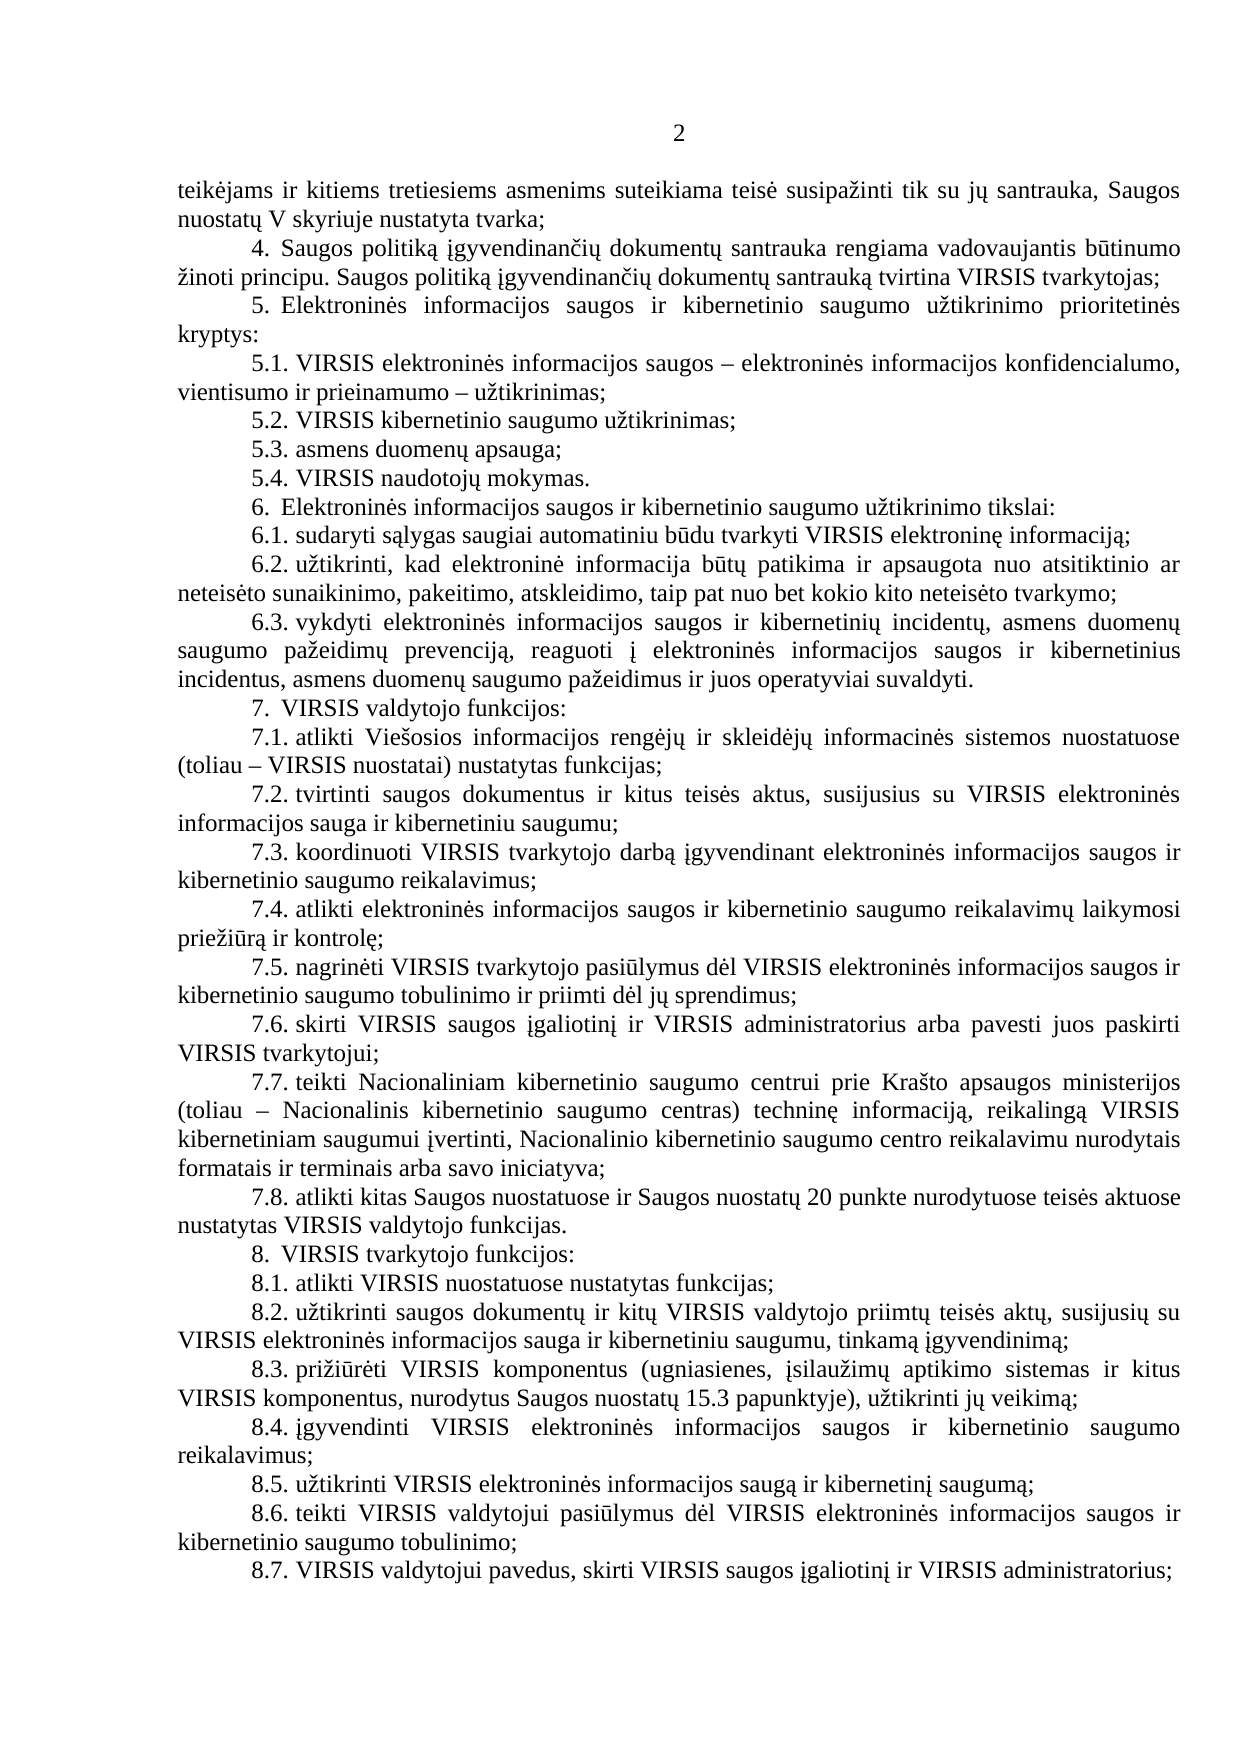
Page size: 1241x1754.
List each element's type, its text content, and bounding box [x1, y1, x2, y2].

text 7.8. atlikti kitas Saugos nuostatuose ir Saugos nuostatų 20 punkte nurodytuose teisės aktuose nustatytas VIRSIS valdytojo funkcijas. [177, 1182, 1181, 1239]
text 6.3. vykdyti elektroninės informacijos saugos ir kibernetinių incidentų, asmens duomenų saugumo pažeidimų prevenciją, reaguoti į elektroninės informacijos saugos ir kibernetinius incidentus, asmens duomenų saugumo pažeidimus ir juos operatyviai suvaldyti. [177, 607, 1181, 693]
text 8.2. užtikrinti saugos dokumentų ir kitų VIRSIS valdytojo priimtų teisės aktų, susijusių su VIRSIS elektroninės informacijos sauga ir kibernetiniu saugumu, tinkamą įgyvendinimą; [177, 1297, 1181, 1354]
text 6. Elektroninės informacijos saugos ir kibernetinio saugumo užtikrinimo tikslai: [177, 492, 1181, 521]
text 7.5. nagrinėti VIRSIS tvarkytojo pasiūlymus dėl VIRSIS elektroninės informacijos saugos ir kibernetinio saugumo tobulinimo ir priimti dėl jų sprendimus; [177, 952, 1181, 1009]
text 8.4. įgyvendinti VIRSIS elektroninės informacijos saugos ir kibernetinio saugumo reikalavimus; [177, 1412, 1181, 1469]
text 6.1. sudaryti sąlygas saugiai automatiniu būdu tvarkyti VIRSIS elektroninę informaciją; [177, 521, 1181, 549]
text 8.6. teikti VIRSIS valdytojui pasiūlymus dėl VIRSIS elektroninės informacijos saugos ir kibernetinio saugumo tobulinimo; [177, 1498, 1181, 1556]
text 5.1. VIRSIS elektroninės informacijos saugos – elektroninės informacijos konfidencialumo, vientisumo ir prieinamumo – užtikrinimas; [177, 348, 1181, 406]
text 7.3. koordinuoti VIRSIS tvarkytojo darbą įgyvendinant elektroninės informacijos saugos ir kibernetinio saugumo reikalavimus; [177, 837, 1181, 894]
text 8.7. VIRSIS valdytojui pavedus, skirti VIRSIS saugos įgaliotinį ir VIRSIS administratorius; [177, 1556, 1181, 1584]
text 5. Elektroninės informacijos saugos ir kibernetinio saugumo užtikrinimo prioritetinės kryptys: [177, 291, 1181, 348]
text teikėjams ir kitiems tretiesiems asmenims suteikiama teisė susipažinti tik su jų santrauka, Saugos nuostatų V skyriuje nustatyta tvarka; [177, 176, 1181, 233]
text 8.5. užtikrinti VIRSIS elektroninės informacijos saugą ir kibernetinį saugumą; [177, 1469, 1181, 1498]
text 5.4. VIRSIS naudotojų mokymas. [177, 463, 1181, 492]
text 8.1. atlikti VIRSIS nuostatuose nustatytas funkcijas; [177, 1268, 1181, 1297]
text 5.2. VIRSIS kibernetinio saugumo užtikrinimas; [177, 406, 1181, 434]
text 6.2. užtikrinti, kad elektroninė informacija būtų patikima ir apsaugota nuo atsitiktinio ar neteisėto sunaikinimo, pakeitimo, atskleidimo, taip pat nuo bet kokio kito neteisėto tvarkymo; [177, 549, 1181, 607]
text 7.2. tvirtinti saugos dokumentus ir kitus teisės aktus, susijusius su VIRSIS elektroninės informacijos sauga ir kibernetiniu saugumu; [177, 779, 1181, 837]
text 7.4. atlikti elektroninės informacijos saugos ir kibernetinio saugumo reikalavimų laikymosi priežiūrą ir kontrolę; [177, 894, 1181, 952]
text 7.1. atlikti Viešosios informacijos rengėjų ir skleidėjų informacinės sistemos nuostatuose (toliau – VIRSIS nuostatai) nustatytas funkcijas; [177, 722, 1181, 779]
text 8.3. prižiūrėti VIRSIS komponentus (ugniasienes, įsilaužimų aptikimo sistemas ir kitus VIRSIS komponentus, nurodytus Saugos nuostatų 15.3 papunktyje), užtikrinti jų veikimą; [177, 1354, 1181, 1412]
text 7.7. teikti Nacionaliniam kibernetinio saugumo centrui prie Krašto apsaugos ministerijos (toliau – Nacionalinis kibernetinio saugumo centras) techninę informaciją, reikalingą VIRSIS kibernetiniam saugumui įvertinti, Nacionalinio kibernetinio saugumo centro reikalavimu nurodytais formatais ir terminais arba savo iniciatyva; [177, 1067, 1181, 1182]
text 7.6. skirti VIRSIS saugos įgaliotinį ir VIRSIS administratorius arba pavesti juos paskirti VIRSIS tvarkytojui; [177, 1009, 1181, 1067]
text 7. VIRSIS valdytojo funkcijos: [177, 693, 1181, 722]
text 5.3. asmens duomenų apsauga; [177, 434, 1181, 463]
text 4. Saugos politiką įgyvendinančių dokumentų santrauka rengiama vadovaujantis būtinumo žinoti principu. Saugos politiką įgyvendinančių dokumentų santrauką tvirtina VIRSIS tvarkytojas; [177, 233, 1181, 291]
text 8. VIRSIS tvarkytojo funkcijos: [177, 1239, 1181, 1268]
